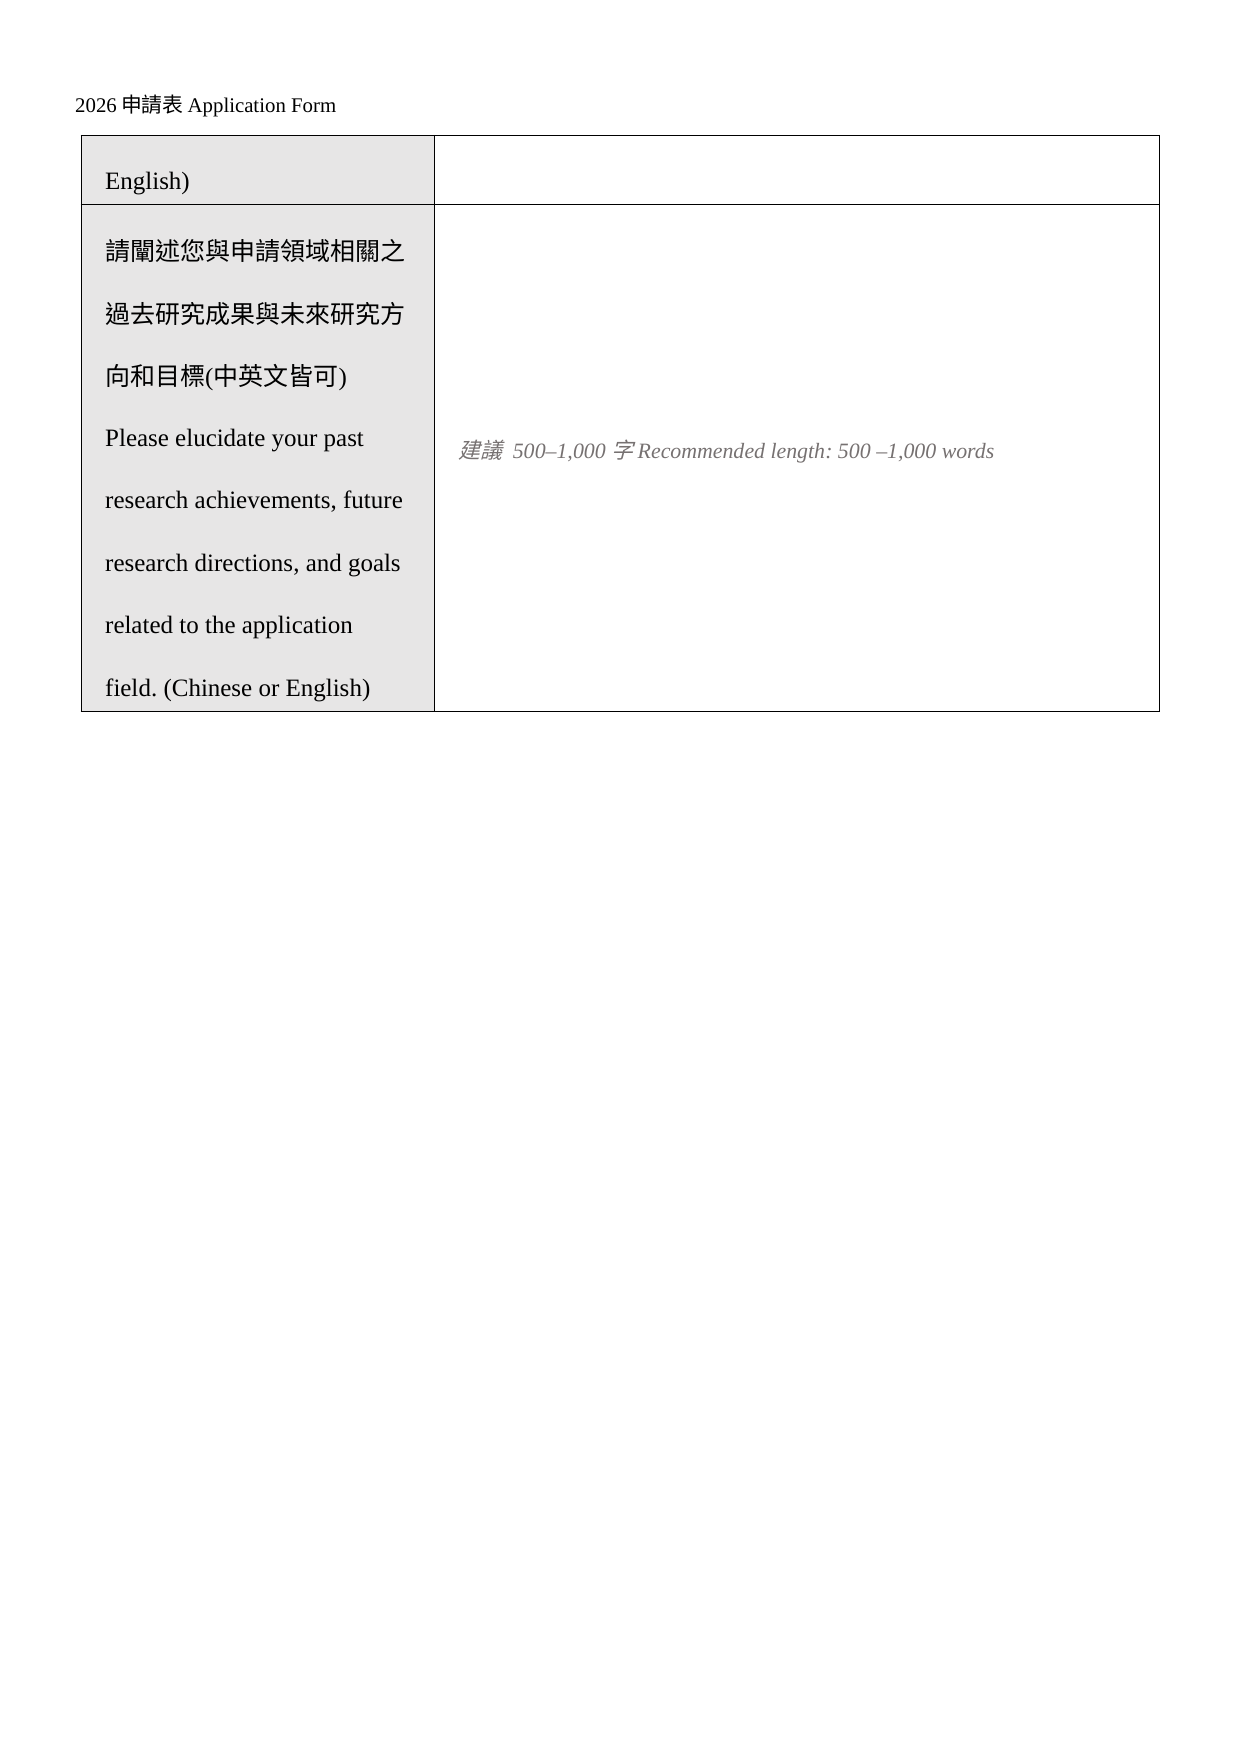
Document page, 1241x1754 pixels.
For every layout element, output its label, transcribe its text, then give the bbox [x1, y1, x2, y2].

table_cell 請闡述您與申請領域相關之過去研究成果與未來研究方向和目標(中英文皆可) Please elucidate your past research achievements, future research directions, and goals related to the application field. (Chinese or English) [82, 205, 434, 711]
table_cell [435, 136, 1159, 204]
table_cell 建議 500–1,000 字Recommended length: 500 –1,000 words [435, 205, 1159, 711]
table_cell English) [82, 136, 434, 204]
